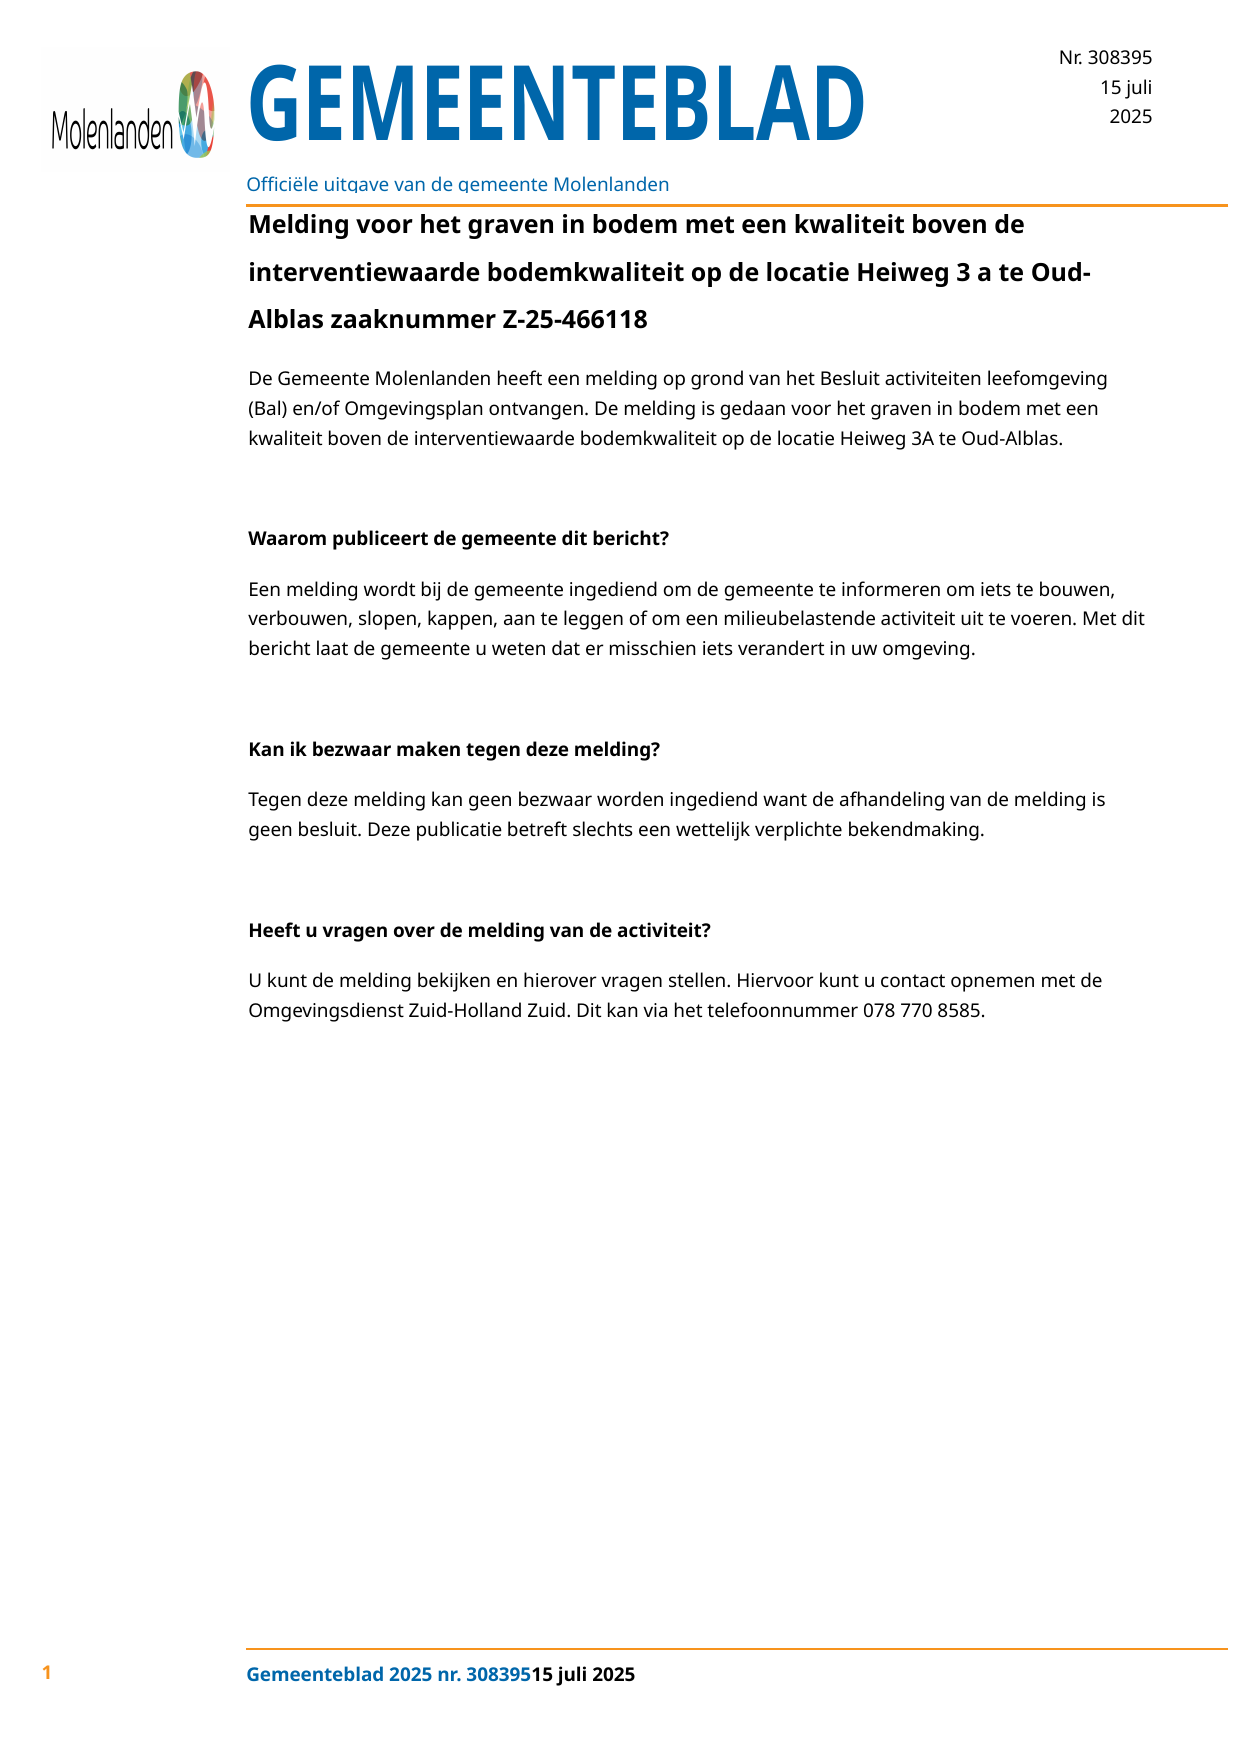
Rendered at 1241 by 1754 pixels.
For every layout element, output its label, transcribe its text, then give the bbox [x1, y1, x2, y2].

text De Gemeente Molenlanden heeft een melding op grond van het Besluit activiteiten leefomgeving (Bal) en/of Omgevingsplan ontvangen. De melding is gedaan voor het graven in bodem met een kwaliteit boven de interventiewaarde bodemkwaliteit op de locatie Heiweg 3A te Oud-Alblas. [248, 366, 1152, 450]
text U kunt de melding bekijken en hierover vragen stellen. Hiervoor kunt u contact opnemen met de Omgevingsdienst Zuid-Holland Zuid. Dit kan via het telefoonnummer 078 770 8585. [248, 967, 1152, 1022]
text Heeft u vragen over de melding van de activiteit? [248, 917, 1152, 942]
text Een melding wordt bij de gemeente ingediend om de gemeente te informeren om iets te bouwen, verbouwen, slopen, kappen, aan te leggen of om een milieubelastende activiteit uit te voeren. Met dit bericht laat de gemeente u weten dat er misschien iets verandert in uw omgeving. [248, 576, 1152, 661]
text Waarom publiceert de gemeente dit bericht? [248, 526, 1152, 551]
picture [41, 47, 231, 172]
text Melding voor het graven in bodem met een kwaliteit boven de interventiewaarde bodemkwaliteit op de locatie Heiweg 3 a te Oud-Alblas zaaknummer Z-25-466118 [248, 207, 1152, 336]
text Tegen deze melding kan geen bezwaar worden ingediend want de afhandeling van de melding is geen besluit. Deze publicatie betreft slechts een wettelijk verplichte bekendmaking. [248, 786, 1152, 842]
text Kan ik bezwaar maken tegen deze melding? [248, 736, 1152, 762]
